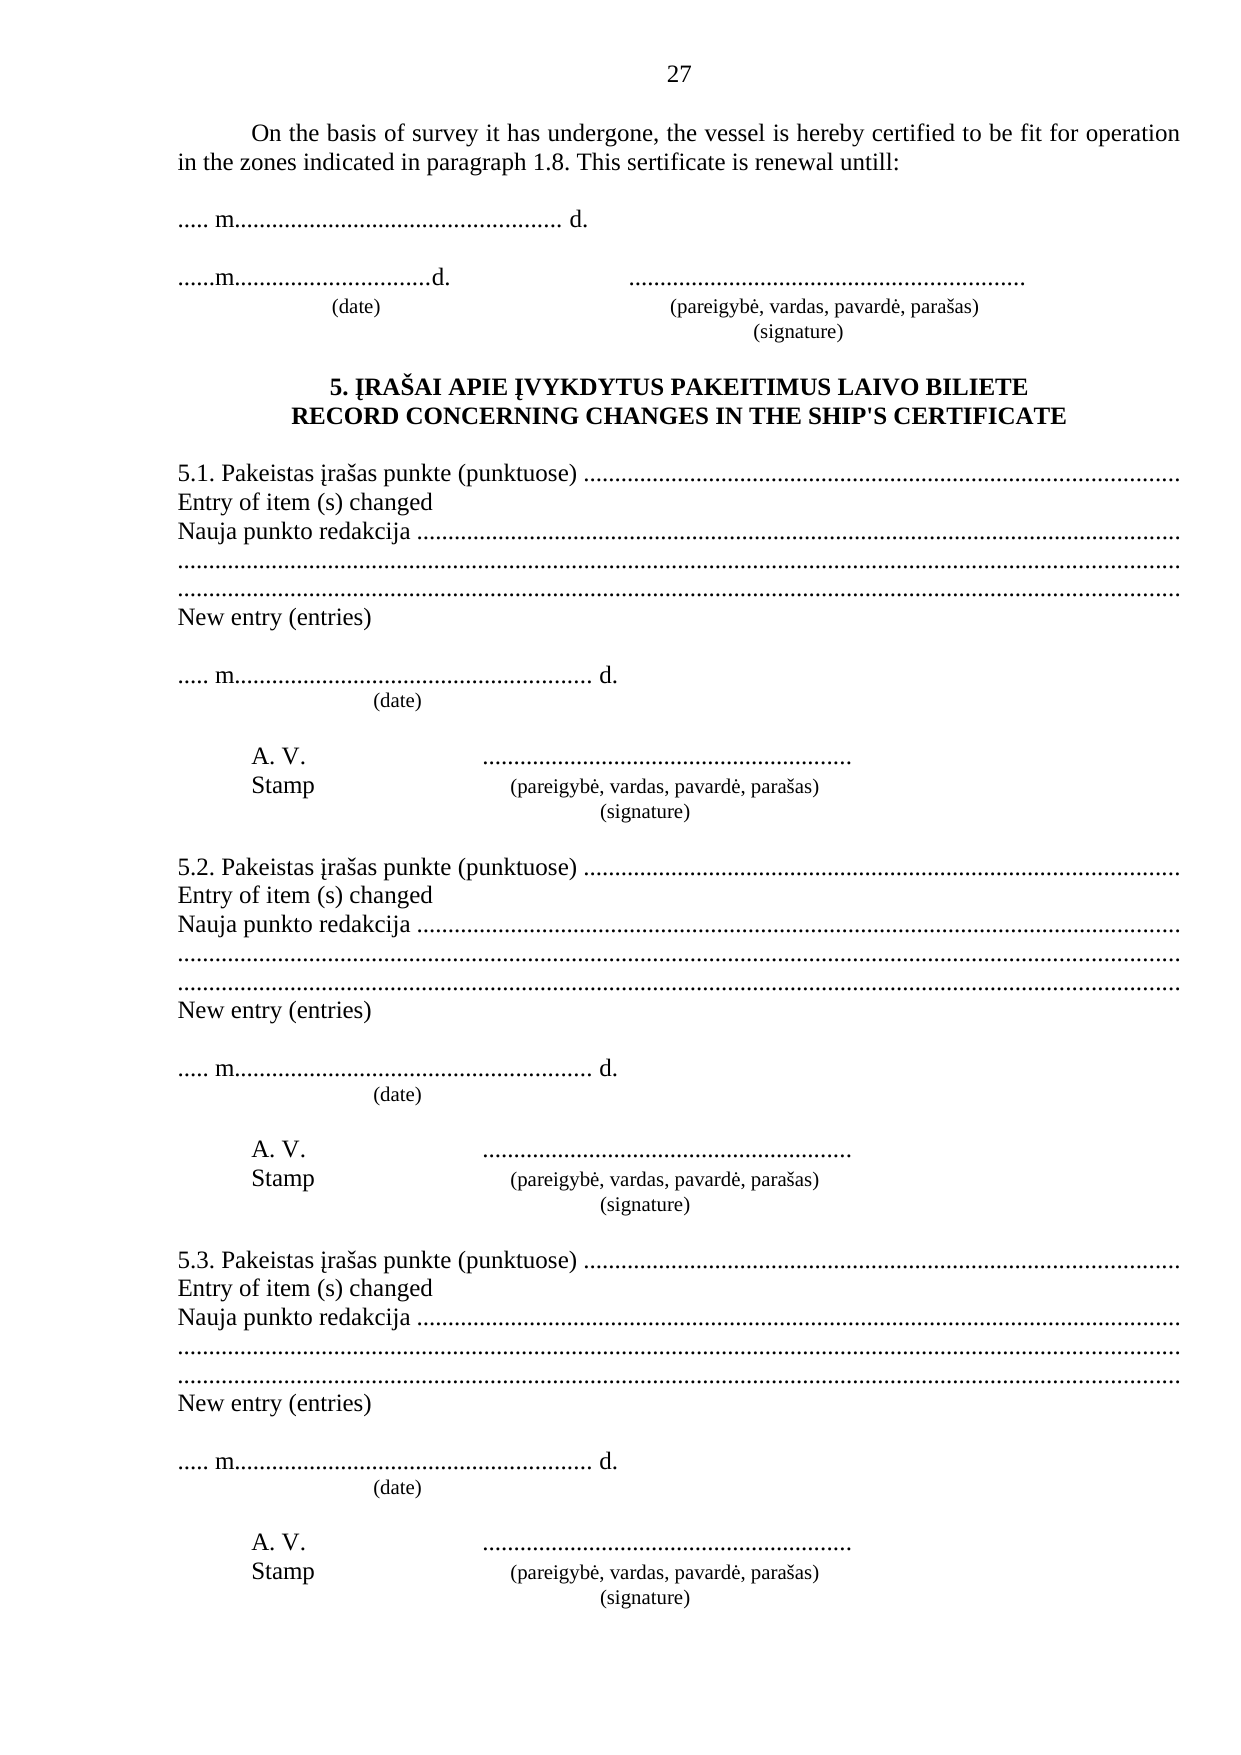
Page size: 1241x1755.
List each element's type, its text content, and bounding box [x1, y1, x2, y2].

text Entry of item (s) changed [177, 487, 1181, 516]
text ..... m. d. [177, 1053, 1181, 1082]
text New entry (entries) [177, 602, 1181, 631]
text Entry of item (s) changed [177, 880, 1181, 909]
text 5.3. Pakeistas įrašas punkte (punktuose) [177, 1245, 1181, 1273]
text (signature) [177, 1192, 1181, 1216]
text On the basis of survey it has undergone, the vessel is hereby certified to be fit for operation in the zones indicated in paragraph 1.8. This sertificate is renewal untill: [177, 118, 1181, 176]
text 5. ĮRAŠAI APIE ĮVYKDYTUS PAKEITIMUS LAIVO BILIETE [177, 372, 1181, 401]
text (date) [177, 688, 1181, 712]
text Nauja punkto redakcija [177, 909, 1181, 938]
text Nauja punkto redakcija [177, 1302, 1181, 1331]
text Nauja punkto redakcija [177, 516, 1181, 545]
text Stamp (pareigybė, vardas, pavardė, parašas) [177, 770, 1181, 799]
text (date) (pareigybė, vardas, pavardė, parašas) [177, 291, 1181, 319]
text ..... m. d. [177, 1446, 1181, 1475]
text (date) [177, 1475, 1181, 1499]
text ..... m. d. [177, 204, 1181, 233]
text (signature) [177, 1585, 1181, 1609]
text Stamp (pareigybė, vardas, pavardė, parašas) [177, 1556, 1181, 1585]
text Stamp (pareigybė, vardas, pavardė, parašas) [177, 1163, 1181, 1192]
text A. V. [177, 1134, 1181, 1163]
text New entry (entries) [177, 995, 1181, 1024]
text Entry of item (s) changed [177, 1273, 1181, 1302]
text 5.1. Pakeistas įrašas punkte (punktuose) [177, 458, 1181, 487]
text New entry (entries) [177, 1388, 1181, 1417]
text A. V. [177, 1527, 1181, 1556]
text (date) [177, 1082, 1181, 1106]
text ..... m. d. [177, 660, 1181, 688]
text RECORD CONCERNING CHANGES IN THE SHIP'S CERTIFICATE [177, 401, 1181, 430]
text (signature) [177, 799, 1181, 823]
text A. V. [177, 741, 1181, 770]
text ......m. d. [177, 262, 1181, 291]
text 5.2. Pakeistas įrašas punkte (punktuose) [177, 852, 1181, 880]
text (signature) [177, 319, 1181, 343]
